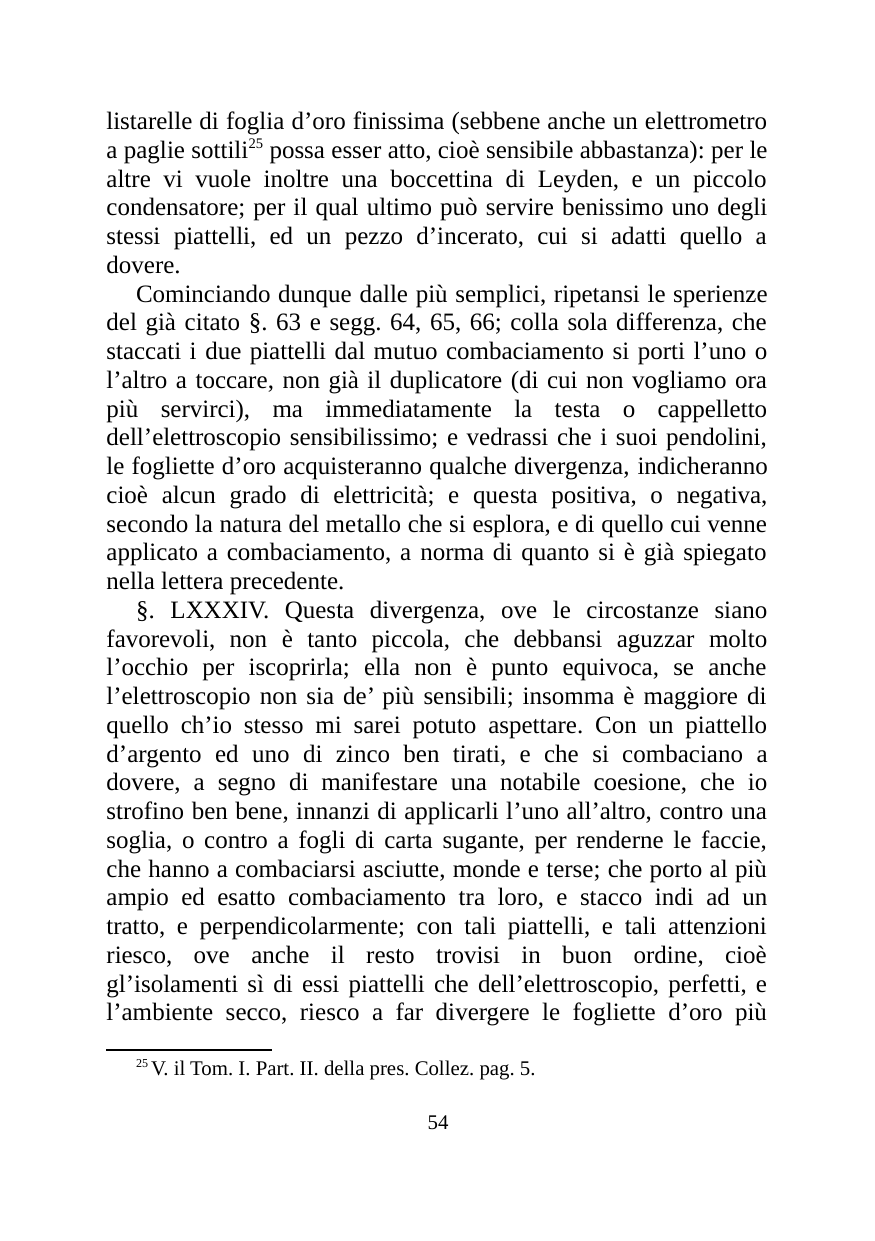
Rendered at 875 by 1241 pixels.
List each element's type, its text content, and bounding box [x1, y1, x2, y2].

text V. il Tom. I. Part. II. della pres. Collez. pag. 5. [106, 1056, 768, 1080]
text Cominciando dunque dalle più semplici, ripetansi le sperienze del già citato §. 63 e segg. 64, 65, 66; colla sola differenza, che staccati i due piattelli dal mutuo combaciamento si porti l’uno o l’altro a toccare, non già il duplicatore (di cui non vogliamo ora più servirci), ma immediatamente la testa o cappelletto dell’elettroscopio sensibilissimo; e vedrassi che i suoi pendolini, le fogliette d’oro acquisteranno qualche divergenza, indicheranno cioè alcun grado di elettricità; e questa positiva, o negativa, secondo la natura del metallo che si esplora, e di quello cui venne applicato a combaciamento, a norma di quanto si è già spiegato nella lettera precedente. [106, 279, 768, 595]
text §. LXXXIV. Questa divergenza, ove le circostanze siano favorevoli, non è tanto piccola, che debbansi aguzzar molto l’occhio per iscoprirla; ella non è punto equivoca, se anche l’elettroscopio non sia de’ più sensibili; insomma è maggiore di quello ch’io stesso mi sarei potuto aspettare. Con un piattello d’argento ed uno di zinco ben tirati, e che si combaciano a dovere, a segno di manifestare una notabile coesione, che io strofino ben bene, innanzi di applicarli l’uno all’altro, contro una soglia, o contro a fogli di carta sugante, per renderne le faccie, che hanno a combaciarsi asciutte, monde e terse; che porto al più ampio ed esatto combaciamento tra loro, e stacco indi ad un tratto, e perpendicolarmente; con tali piattelli, e tali attenzioni riesco, ove anche il resto trovisi in buon ordine, cioè gl’isolamenti sì di essi piattelli che dell’elettroscopio, perfetti, e l’ambiente secco, riesco a far divergere le fogliette d’oro più [106, 595, 768, 1026]
text listarelle di foglia d’oro finissima (sebbene anche un elettrometro a paglie sottili possa esser atto, cioè sensibile abbastanza): per le altre vi vuole inoltre una boccettina di Leyden, e un piccolo condensatore; per il qual ultimo può servire benissimo uno degli stessi piattelli, ed un pezzo d’incerato, cui si adatti quello a dovere. [106, 106, 768, 279]
